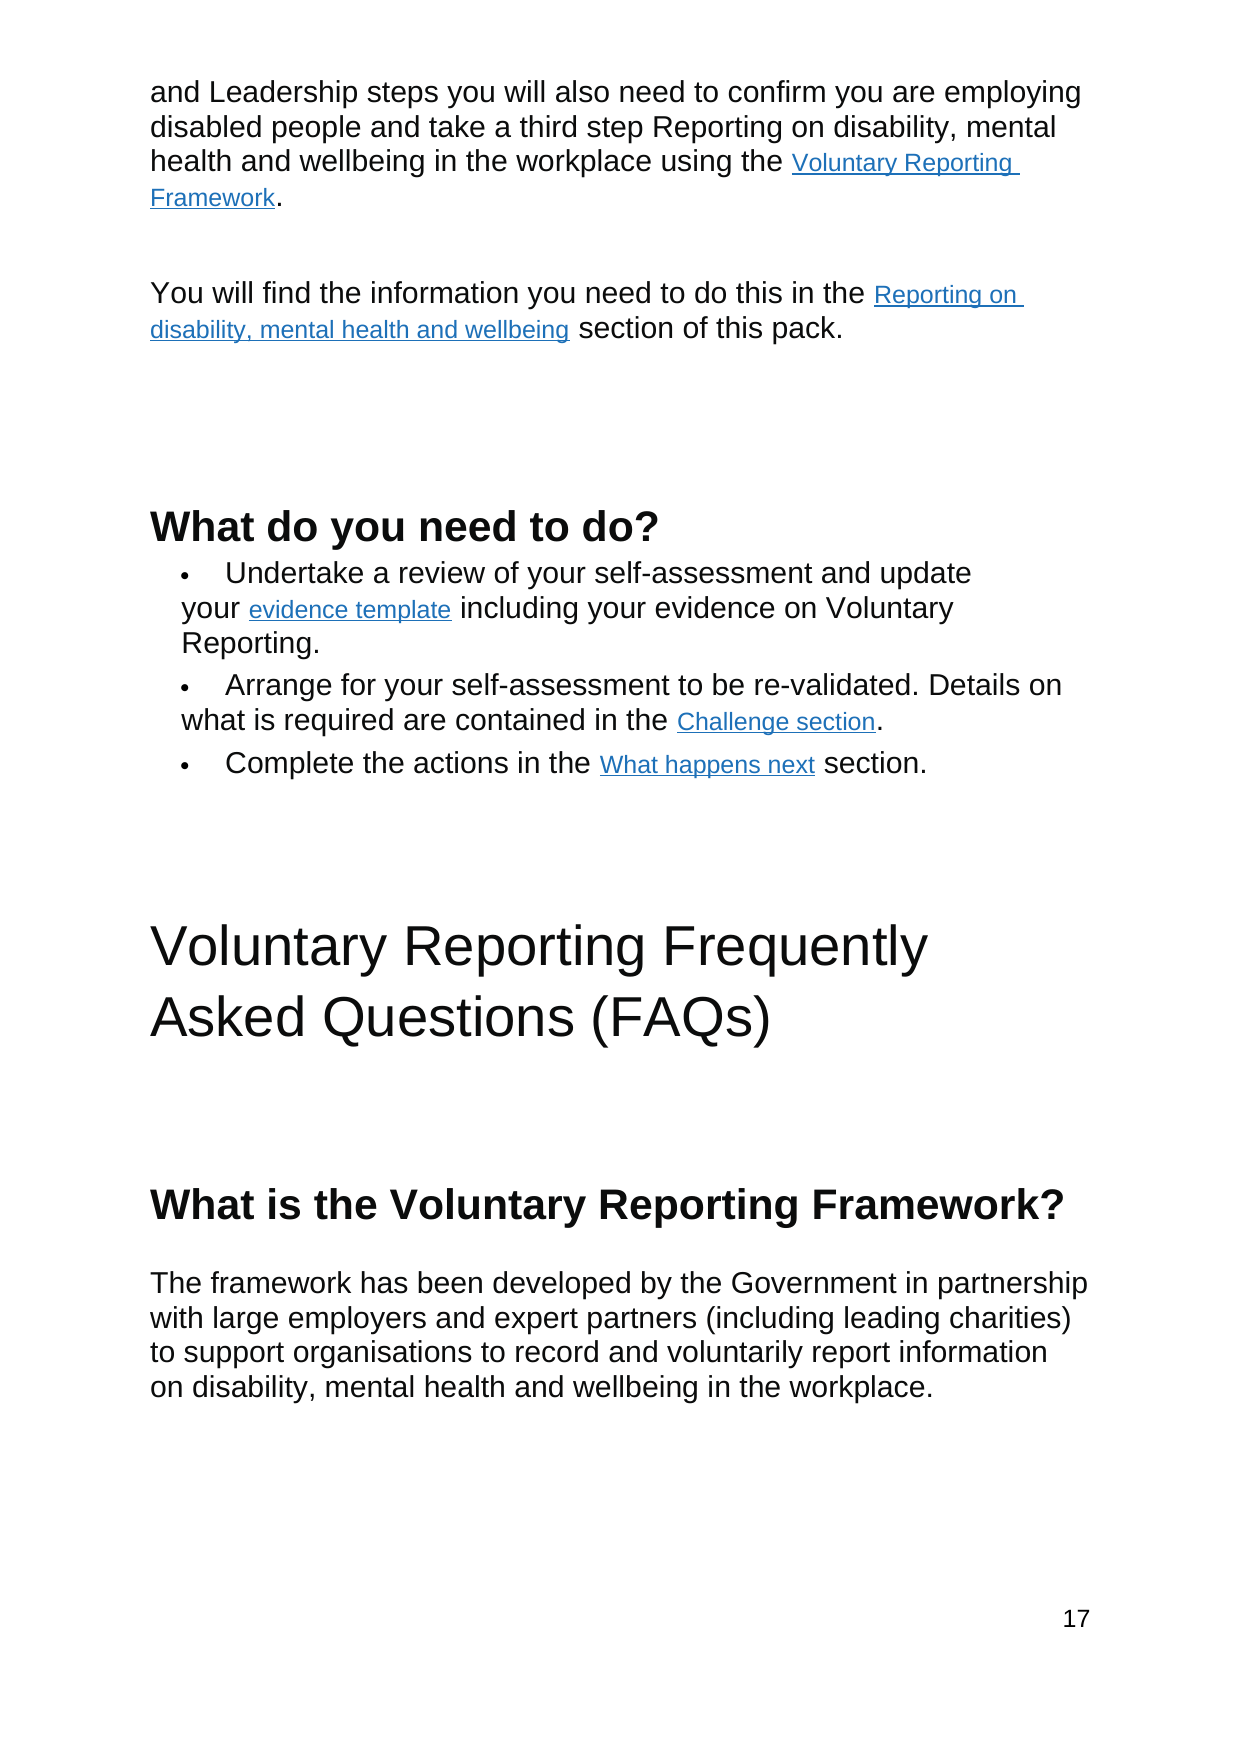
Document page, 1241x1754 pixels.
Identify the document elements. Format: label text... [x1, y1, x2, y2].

subtitle Voluntary Reporting Frequently Asked Questions (FAQs) [150, 912, 1090, 1048]
text The framework has been developed by the Government in partnership with large employers and expert partners (including leading charities) to support organisations to record and voluntarily report information on disability, mental health and wellbeing in the workplace. [150, 1265, 1090, 1404]
text You will find the information you need to do this in the Reporting on disability, mental health and wellbeing section of this pack. [150, 275, 1090, 345]
list Complete the actions in the What happens next section. [181, 745, 1090, 779]
text and Leadership steps you will also need to confirm you are employing disabled people and take a third step Reporting on disability, mental health and wellbeing in the workplace using the Voluntary Reporting Framework. [150, 74, 1090, 213]
subtitle What is the Voluntary Reporting Framework? [150, 1180, 1090, 1229]
list Arrange for your self-assessment to be re-validated. Details on what is required are contained in the Challenge section. [181, 667, 1090, 737]
list Undertake a review of your self-assessment and update your evidence template including your evidence on Voluntary Reporting. [181, 555, 1090, 659]
subtitle What do you need to do? [150, 501, 1090, 550]
